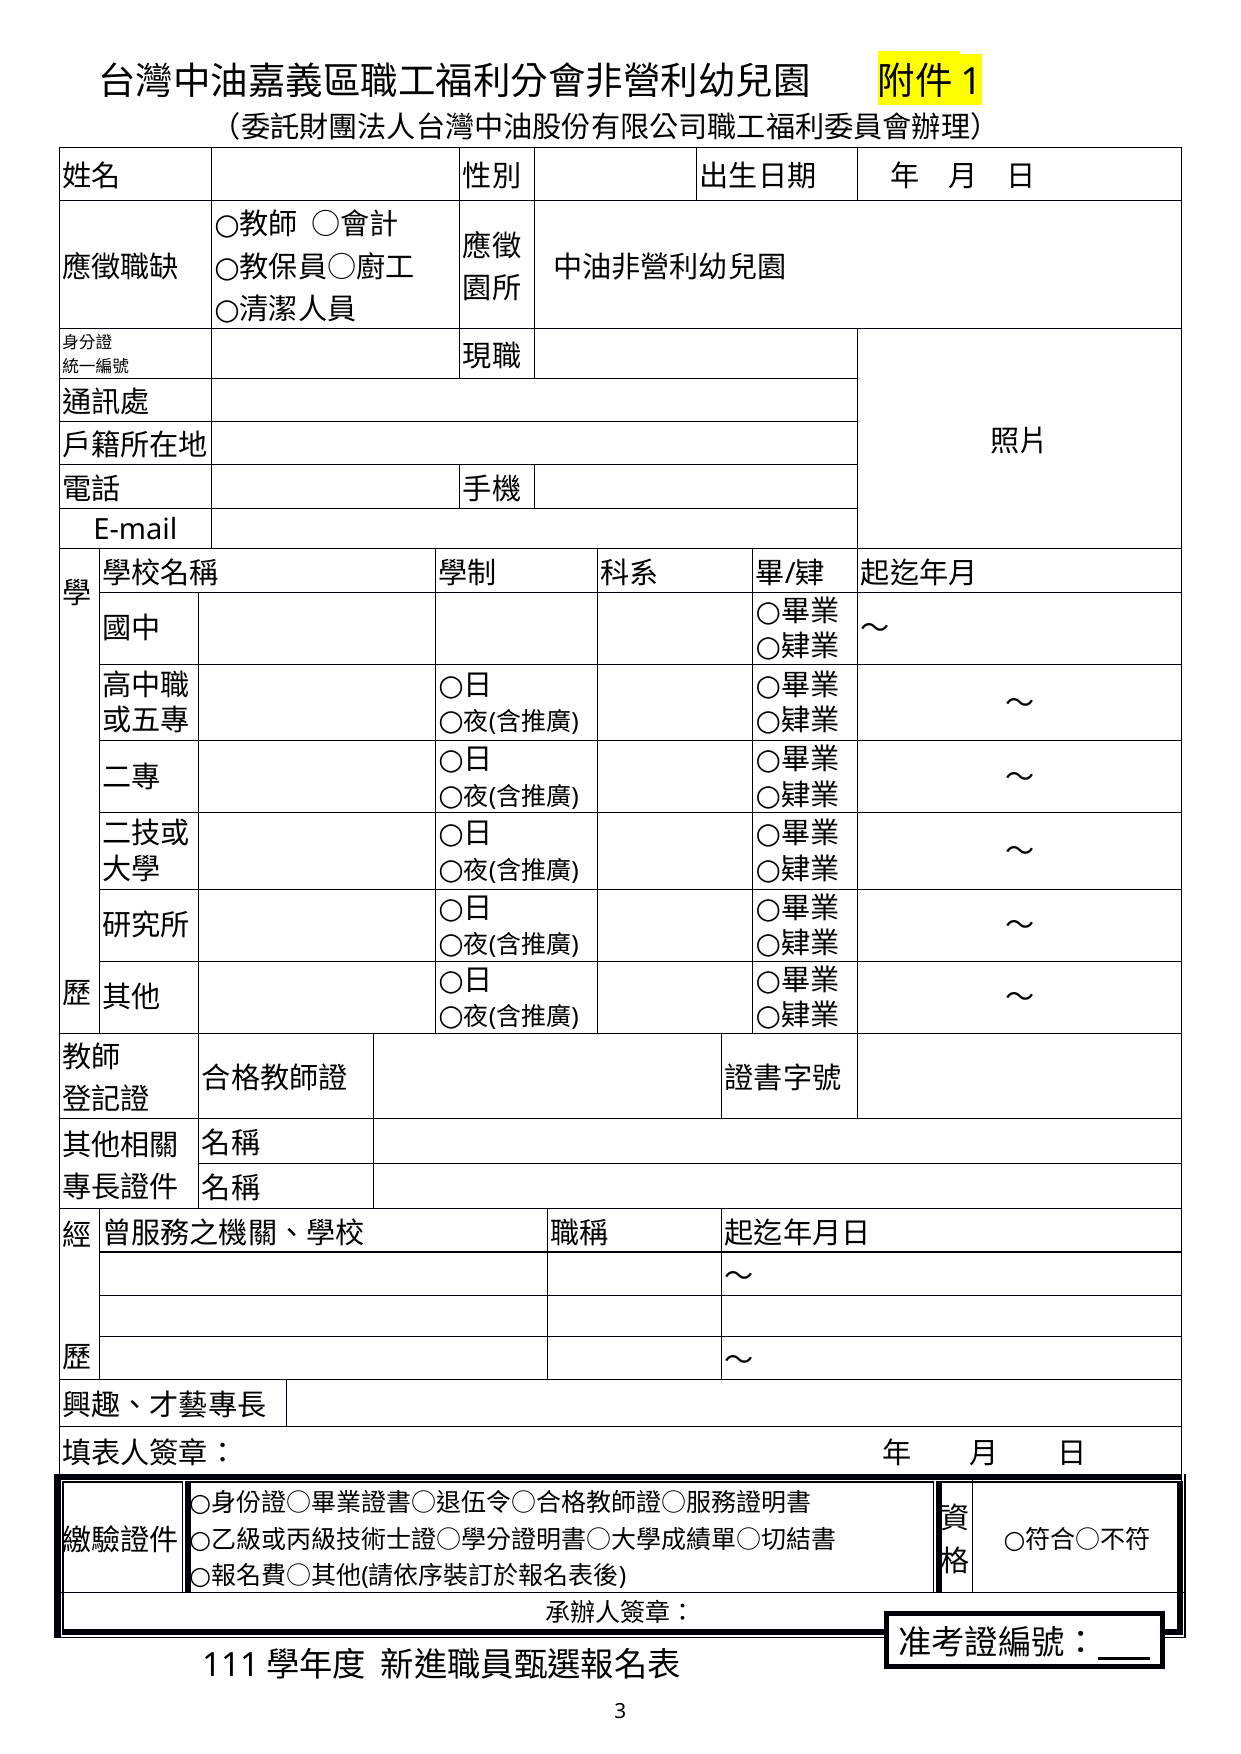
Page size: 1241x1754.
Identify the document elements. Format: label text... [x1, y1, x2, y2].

table_cell [535, 465, 857, 507]
table_cell 通訊處 [60, 379, 211, 421]
table_cell 其他相關專長證件 [60, 1119, 198, 1208]
table_cell 身分證 統一編號 [60, 329, 211, 377]
table_cell [212, 422, 857, 464]
table_cell 中油非營利幼兒園 [535, 201, 1181, 328]
table_cell ～ [722, 1253, 1181, 1295]
table_cell ○日 ○夜(含推廣) [436, 813, 597, 889]
table_cell [598, 741, 752, 812]
table_cell [199, 962, 435, 1032]
table_cell ○畢業 ○肄業 [753, 813, 857, 889]
table_cell ～ [858, 962, 1181, 1032]
table_cell E-mail [60, 509, 211, 548]
table_header [212, 148, 459, 200]
table_cell ～ [858, 890, 1181, 961]
table_cell 起迄年月 [858, 549, 1181, 592]
table_cell [548, 1337, 721, 1379]
table_cell [722, 1296, 1181, 1336]
table_cell ○符合○不符 [973, 1483, 1177, 1592]
text 111學年度 新進職員甄選報名表 [59, 1638, 1181, 1687]
table_cell 名稱 [199, 1164, 373, 1208]
table_cell ○日 ○夜(含推廣) [436, 741, 597, 812]
table_cell [199, 741, 435, 812]
table_header 出生日期 [697, 148, 857, 200]
table_cell 合格教師證 [199, 1034, 373, 1118]
table_cell 資 格 [942, 1483, 972, 1592]
table_cell [858, 1034, 1181, 1118]
table_cell 應徵職缺 [60, 201, 211, 328]
table_cell [199, 665, 435, 740]
table_cell 曾服務之機關、學校 [100, 1209, 547, 1251]
table_cell 繳驗證件 [64, 1483, 182, 1592]
table_cell [212, 329, 459, 377]
table_cell [598, 962, 752, 1032]
table_cell ○日 ○夜(含推廣) [436, 890, 597, 961]
table_cell 高中職或五專 [100, 665, 198, 740]
table_cell [100, 1253, 547, 1295]
table_cell ○日 ○夜(含推廣) [436, 962, 597, 1032]
table_cell [100, 1337, 547, 1379]
table_cell 照片 [858, 329, 1181, 548]
table_cell 畢/肄 [753, 549, 857, 592]
table_cell ○畢業 ○肄業 [753, 665, 857, 740]
table_cell 承辦人簽章： [64, 1593, 1177, 1629]
table_cell 手機 [460, 465, 534, 507]
table_cell 戶籍所在地 [60, 422, 211, 464]
table_cell ～ [722, 1337, 1181, 1379]
table_cell [212, 379, 857, 421]
table_cell 起迄年月日 [722, 1209, 1181, 1251]
table_cell [598, 665, 752, 740]
table_cell [374, 1164, 1181, 1208]
table_header [535, 148, 696, 200]
table_cell 其他 [100, 962, 198, 1032]
table_cell ○日 ○夜(含推廣) [436, 665, 597, 740]
table_cell 教師 登記證 [60, 1034, 198, 1118]
table_cell [199, 593, 435, 663]
table_cell ～ [858, 741, 1181, 812]
table_cell 研究所 [100, 890, 198, 961]
table_cell [374, 1034, 721, 1118]
table_cell ○畢業 ○肄業 [753, 741, 857, 812]
table_cell 學校名稱 [100, 549, 435, 592]
table_cell ～ [858, 813, 1181, 889]
table_cell ～ [858, 593, 1181, 663]
table_cell [374, 1119, 1181, 1163]
table_cell ○畢業 ○肄業 [753, 890, 857, 961]
table_cell 填表人簽章： 年 月 日 [60, 1427, 1181, 1473]
table_cell [598, 813, 752, 889]
table_cell 名稱 [199, 1119, 373, 1163]
table_header 性別 [460, 148, 534, 200]
table_cell [212, 509, 857, 548]
table_header 准考證編號： [889, 1616, 1160, 1664]
table_cell [212, 465, 459, 507]
table_cell 學 歷 [60, 549, 99, 1032]
table_cell 應徵園所 [460, 201, 534, 328]
table_cell [199, 813, 435, 889]
table_cell 興趣、才藝專長 [60, 1380, 286, 1426]
table_cell ～ [858, 665, 1181, 740]
table_cell 科系 [598, 549, 752, 592]
table_cell 電話 [60, 465, 211, 507]
table_cell [436, 593, 597, 663]
table_cell [199, 890, 435, 961]
table_cell [598, 593, 752, 663]
table_header 年 月 日 [858, 148, 1181, 200]
text （委託財團法人台灣中油股份有限公司職工福利委員會辦理） [29, 103, 1181, 147]
table_cell [598, 890, 752, 961]
table_cell ○身份證○畢業證書○退伍令○合格教師證○服務證明書 ○乙級或丙級技術士證○學分證明書○大學成績單○切結書 ○報名費○其他(請依序裝訂於報名表後) [191, 1483, 933, 1592]
table_cell 現職 [460, 329, 534, 377]
table_cell 學制 [436, 549, 597, 592]
table_cell 經 歷 [60, 1209, 99, 1379]
table_cell [100, 1296, 547, 1336]
table_cell [535, 329, 857, 377]
table_cell ○畢業 ○肄業 [753, 962, 857, 1032]
table_cell 二專 [100, 741, 198, 812]
table_cell [548, 1253, 721, 1295]
table_cell [548, 1296, 721, 1336]
table_cell [287, 1380, 1181, 1426]
text 台灣中油嘉義區職工福利分會非營利幼兒園 附件1 [59, 59, 1181, 103]
table_cell ○教師 ○會計 ○教保員○廚工 ○清潔人員 [212, 201, 459, 328]
table_cell ○畢業 ○肄業 [753, 593, 857, 663]
table_cell 國中 [100, 593, 198, 663]
table_cell 二技或大學 [100, 813, 198, 889]
table_cell 職稱 [548, 1209, 721, 1251]
table_header 姓名 [60, 148, 211, 200]
table_cell 證書字號 [722, 1034, 857, 1118]
